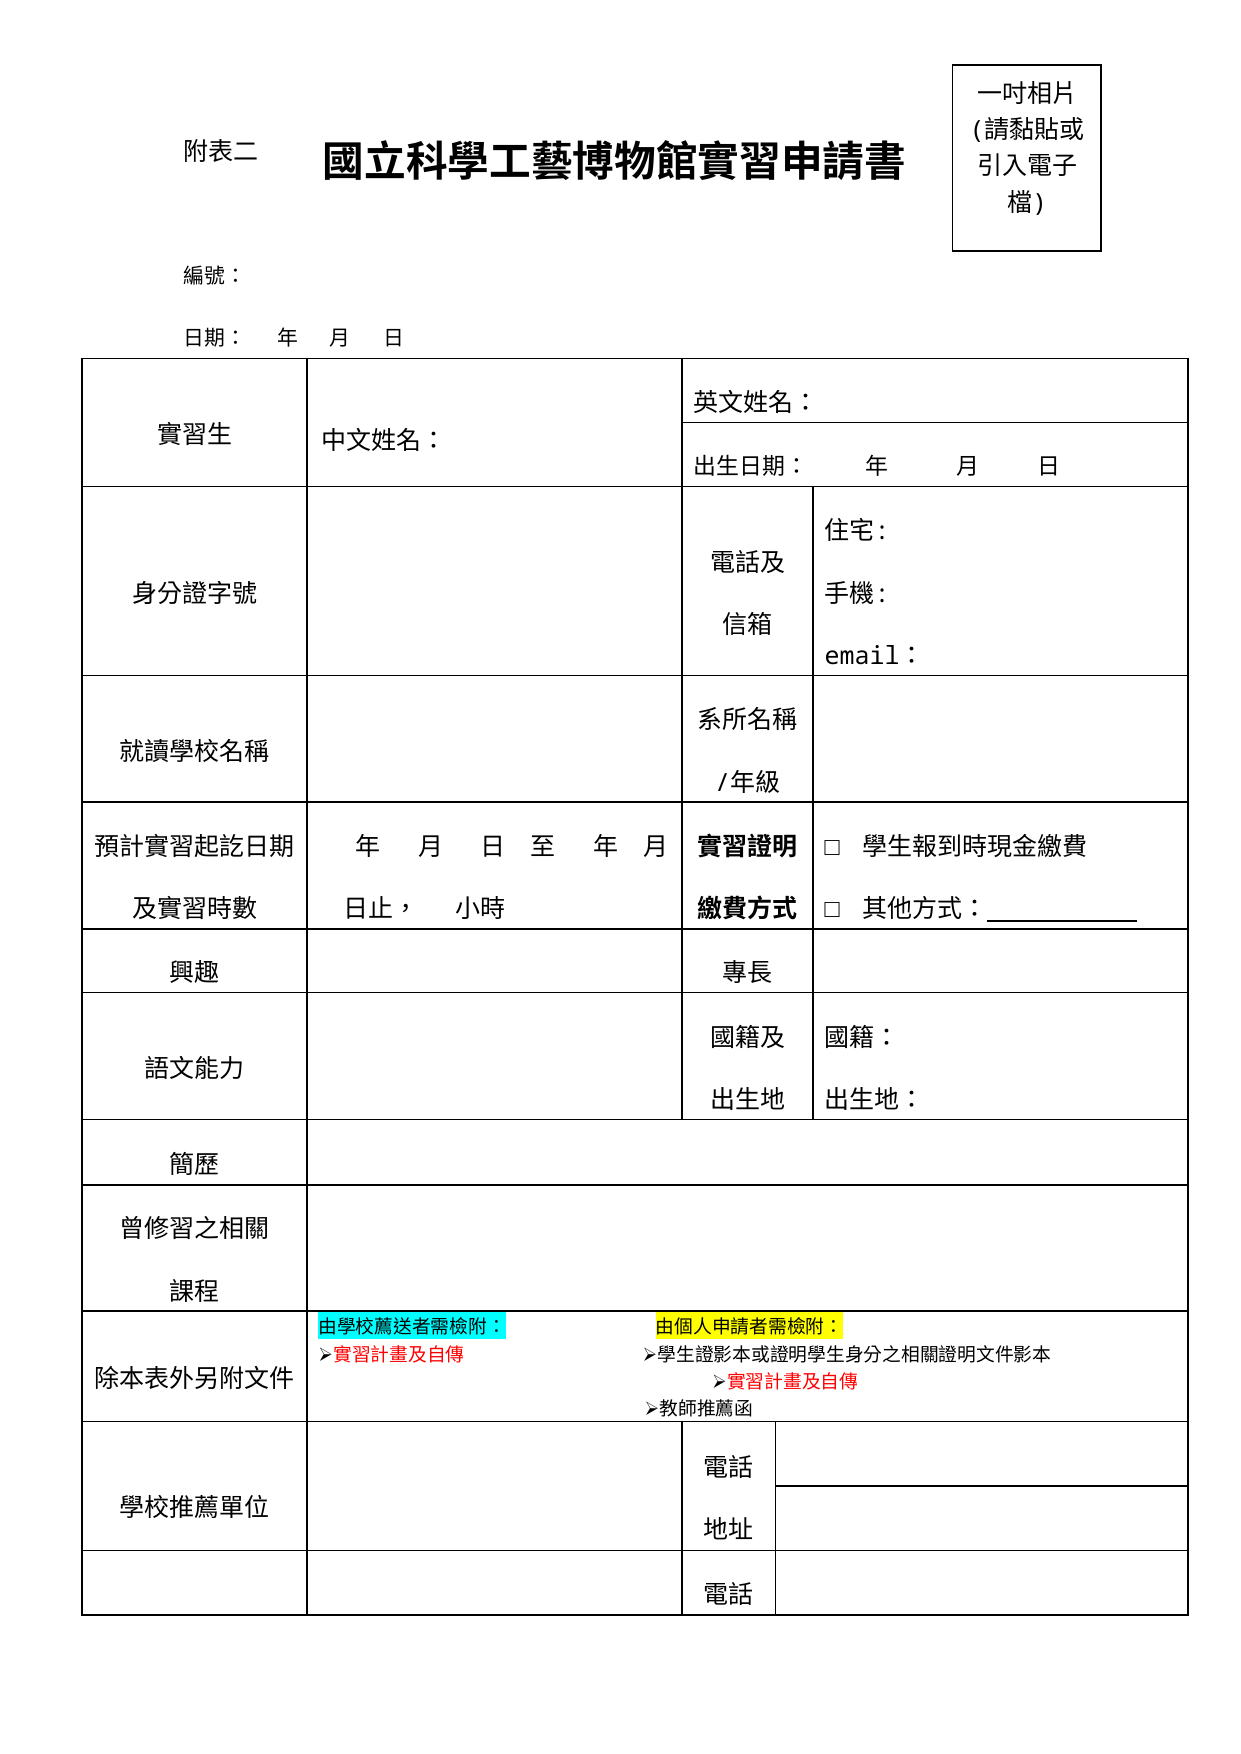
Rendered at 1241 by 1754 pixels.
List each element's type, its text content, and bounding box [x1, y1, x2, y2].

text [953, 66, 1100, 250]
table_cell 興趣 [83, 930, 306, 992]
table_cell 國籍及 出生地 [683, 993, 812, 1118]
table_cell 學生報到時現金繳費 其他方式： [814, 803, 1187, 928]
text 一吋相片 (請黏貼或引入電子檔) [968, 73, 1085, 218]
table_cell [308, 676, 681, 801]
table_cell 就讀學校名稱 [83, 676, 306, 801]
table_cell 曾修習之相關 課程 [83, 1186, 306, 1310]
table_cell [814, 930, 1187, 992]
table_cell [308, 1422, 681, 1550]
text [1102, 107, 1152, 170]
table_cell [814, 676, 1187, 801]
table_cell [308, 487, 681, 675]
table_cell [308, 1551, 681, 1614]
table_cell 實習證明 繳費方式 [683, 803, 812, 928]
table_cell [776, 1551, 1187, 1614]
table_cell [308, 1120, 1187, 1184]
table_cell [308, 930, 681, 992]
table_cell [776, 1487, 1187, 1550]
table_cell 除本表外另附文件 [83, 1312, 306, 1421]
table_cell 電話 地址 [683, 1422, 775, 1550]
text 附表二 [183, 107, 952, 233]
table_header 英文姓名： [683, 359, 1187, 422]
text 日期： 年 月 日 [183, 295, 1152, 357]
table_cell 由學校薦送者需檢附： 由個人申請者需檢附： 實習計畫及自傳 學生證影本或證明學生身分之相關證明文件影本 實習計畫及自傳 教師推薦函 [308, 1312, 1187, 1421]
table_cell [776, 1422, 1187, 1485]
table_cell 電話及 信箱 [683, 487, 812, 675]
table_cell 出生日期： 年 月 日 [683, 423, 1187, 486]
table_cell 電話 [683, 1551, 775, 1614]
table_cell 身分證字號 [83, 487, 306, 675]
table_cell 語文能力 [83, 993, 306, 1118]
text 國立科學工藝博物館實習申請書 [292, 128, 937, 188]
table_cell [308, 993, 681, 1118]
table_cell 預計實習起訖日期 及實習時數 [83, 803, 306, 928]
text 編號： [183, 232, 1152, 295]
table_cell 年 月 日 至 年 月 日止， 小時 [308, 803, 681, 928]
table_cell 專長 [683, 930, 812, 992]
table_cell [83, 1551, 306, 1614]
table_header 中文姓名： [308, 359, 681, 486]
table_cell 住宅: 手機: email： [814, 487, 1187, 675]
table_header 實習生 [83, 359, 306, 486]
table_cell 系所名稱/年級 [683, 676, 812, 801]
table_cell 學校推薦單位 [83, 1422, 306, 1550]
table_cell 國籍： 出生地： [814, 993, 1187, 1118]
table_cell [308, 1186, 1187, 1310]
table_cell 簡歷 [83, 1120, 306, 1184]
